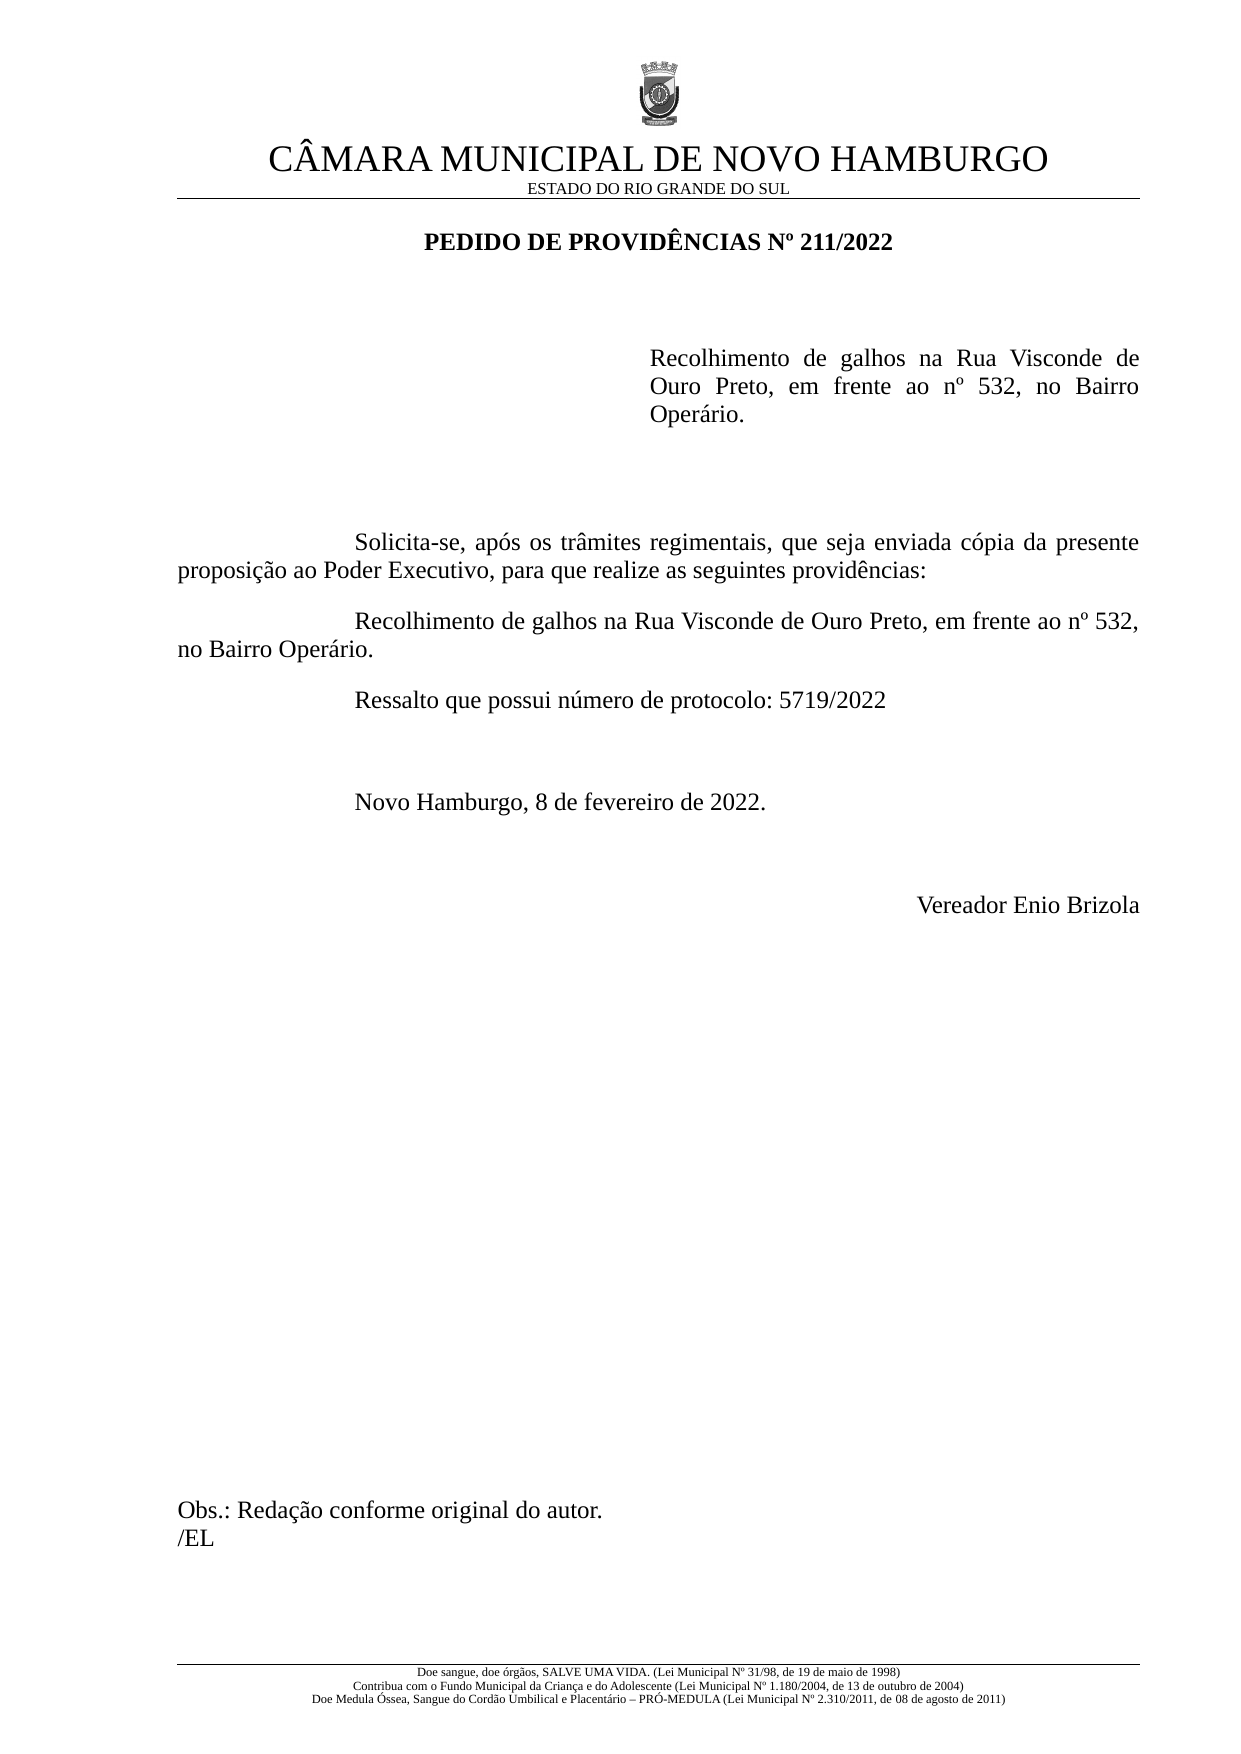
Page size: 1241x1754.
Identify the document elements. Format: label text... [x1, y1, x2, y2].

text /EL [177, 1524, 1140, 1552]
text Recolhimento de galhos na Rua Visconde de Ouro Preto, em frente ao nº 532, no Bairro Operário. [649, 344, 1140, 428]
text Vereador Enio Brizola [177, 891, 1140, 919]
text Solicita-se, após os trâmites regimentais, que seja enviada cópia da presente proposição ao Poder Executivo, para que realize as seguintes providências: [177, 528, 1140, 583]
text Recolhimento de galhos na Rua Visconde de Ouro Preto, em frente ao nº 532, no Bairro Operário. [177, 607, 1140, 662]
text Novo Hamburgo, 8 de fevereiro de 2022. [177, 788, 1140, 816]
text PEDIDO DE PROVIDÊNCIAS Nº 211/2022 [177, 228, 1140, 256]
text Obs.: Redação conforme original do autor. [177, 1496, 1140, 1524]
text Ressalto que possui número de protocolo: 5719/2022 [177, 686, 1140, 714]
